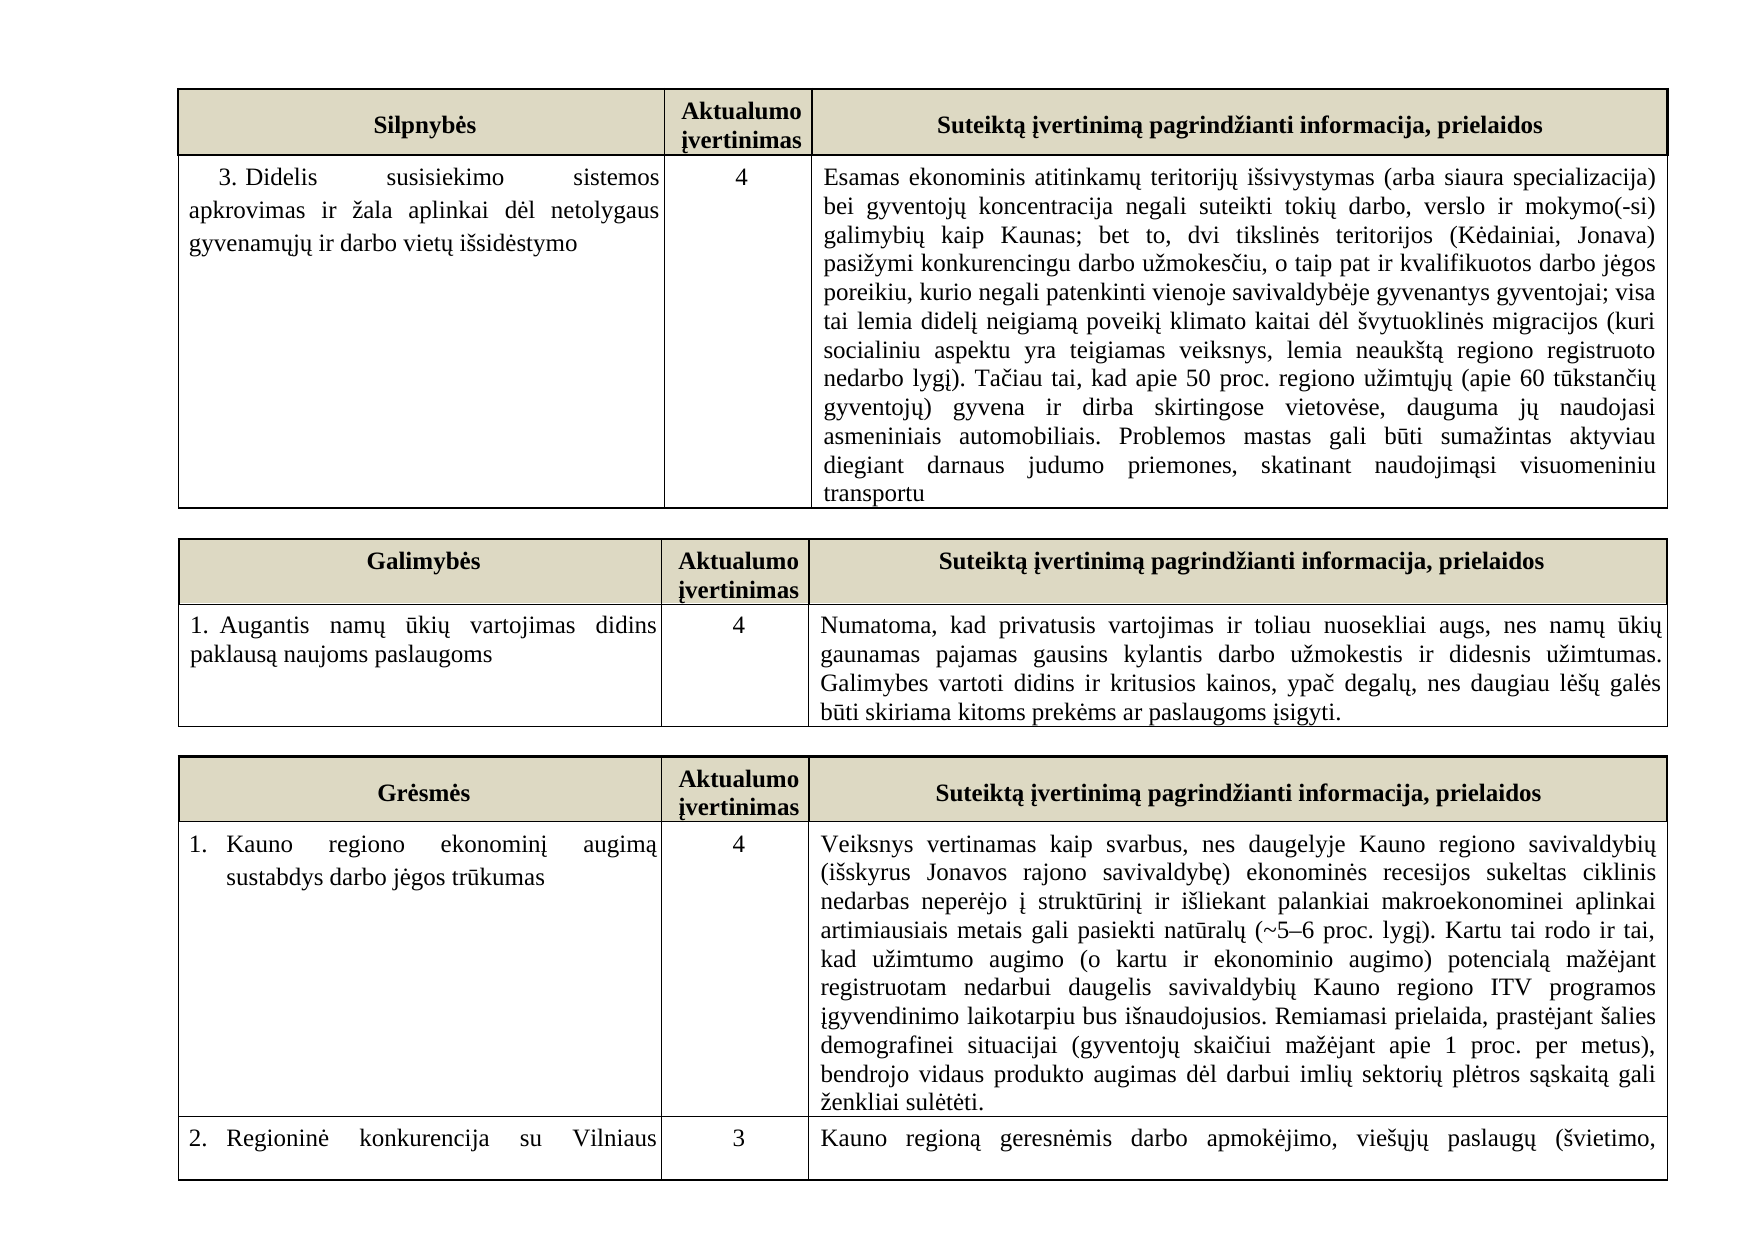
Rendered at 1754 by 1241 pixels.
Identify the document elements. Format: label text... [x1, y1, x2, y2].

table_cell Veiksnys vertinamas kaip svarbus, nes daugelyje Kauno regiono savivaldybių (išskyrus Jonavos rajono savivaldybę) ekonominės recesijos sukeltas ciklinis nedarbas neperėjo į struktūrinį ir išliekant palankiai makroekonominei aplinkai artimiausiais metais gali pasiekti natūralų (~5–6 proc. lygį). Kartu tai rodo ir tai, kad užimtumo augimo (o kartu ir ekonominio augimo) potencialą mažėjant registruotam nedarbui daugelis savivaldybių Kauno regiono ITV programos įgyvendinimo laikotarpiu bus išnaudojusios. Remiamasi prielaida, prastėjant šalies demografinei situacijai (gyventojų skaičiui mažėjant apie 1 proc. per metus), bendrojo vidaus produkto augimas dėl darbui imlių sektorių plėtros sąskaitą gali ženkliai sulėtėti. [809, 822, 1667, 1116]
table_cell 4 [662, 822, 808, 1116]
table_header Aktualumo įvertinimas [662, 758, 808, 821]
table_cell Kauno regioną geresnėmis darbo apmokėjimo, viešųjų paslaugų (švietimo, [809, 1117, 1667, 1179]
table_cell 4 [665, 156, 811, 507]
table_header Aktualumo įvertinimas [662, 540, 808, 603]
table_header Aktualumo įvertinimas [665, 90, 811, 154]
table_cell Numatoma, kad privatusis vartojimas ir toliau nuosekliai augs, nes namų ūkių gaunamas pajamas gausins kylantis darbo užmokestis ir didesnis užimtumas. Galimybes vartoti didins ir kritusios kainos, ypač degalų, nes daugiau lėšų galės būti skiriama kitoms prekėms ar paslaugoms įsigyti. [809, 605, 1667, 726]
table_cell Esamas ekonominis atitinkamų teritorijų išsivystymas (arba siaura specializacija) bei gyventojų koncentracija negali suteikti tokių darbo, verslo ir mokymo(-si) galimybių kaip Kaunas; bet to, dvi tikslinės teritorijos (Kėdainiai, Jonava) pasižymi konkurencingu darbo užmokesčiu, o taip pat ir kvalifikuotos darbo jėgos poreikiu, kurio negali patenkinti vienoje savivaldybėje gyvenantys gyventojai; visa tai lemia didelį neigiamą poveikį klimato kaitai dėl švytuoklinės migracijos (kuri socialiniu aspektu yra teigiamas veiksnys, lemia neaukštą regiono registruoto nedarbo lygį). Tačiau tai, kad apie 50 proc. regiono užimtųjų (apie 60 tūkstančių gyventojų) gyvena ir dirba skirtingose vietovėse, dauguma jų naudojasi asmeniniais automobiliais. Problemos mastas gali būti sumažintas aktyviau diegiant darnaus judumo priemones, skatinant naudojimąsi visuomeniniu transportu [812, 156, 1667, 507]
table_header Suteiktą įvertinimą pagrindžianti informacija, prielaidos [810, 758, 1666, 821]
table_header Suteiktą įvertinimą pagrindžianti informacija, prielaidos [810, 540, 1666, 603]
table_cell 4 [662, 605, 808, 726]
table_cell 2. Regioninė konkurencija su Vilniaus [179, 1117, 661, 1179]
table_cell 3. Didelis susisiekimo sistemos apkrovimas ir žala aplinkai dėl netolygaus gyvenamųjų ir darbo vietų išsidėstymo [179, 156, 664, 507]
table_header Suteiktą įvertinimą pagrindžianti informacija, prielaidos [813, 90, 1666, 154]
table_header Grėsmės [180, 758, 661, 821]
table_cell 3 [662, 1117, 808, 1179]
table_header Silpnybės [179, 90, 664, 154]
table_cell 1. Augantis namų ūkių vartojimas didins paklausą naujoms paslaugoms [179, 605, 661, 726]
table_header Galimybės [180, 540, 661, 603]
table_cell 1. Kauno regiono ekonominį augimą sustabdys darbo jėgos trūkumas [179, 822, 661, 1116]
